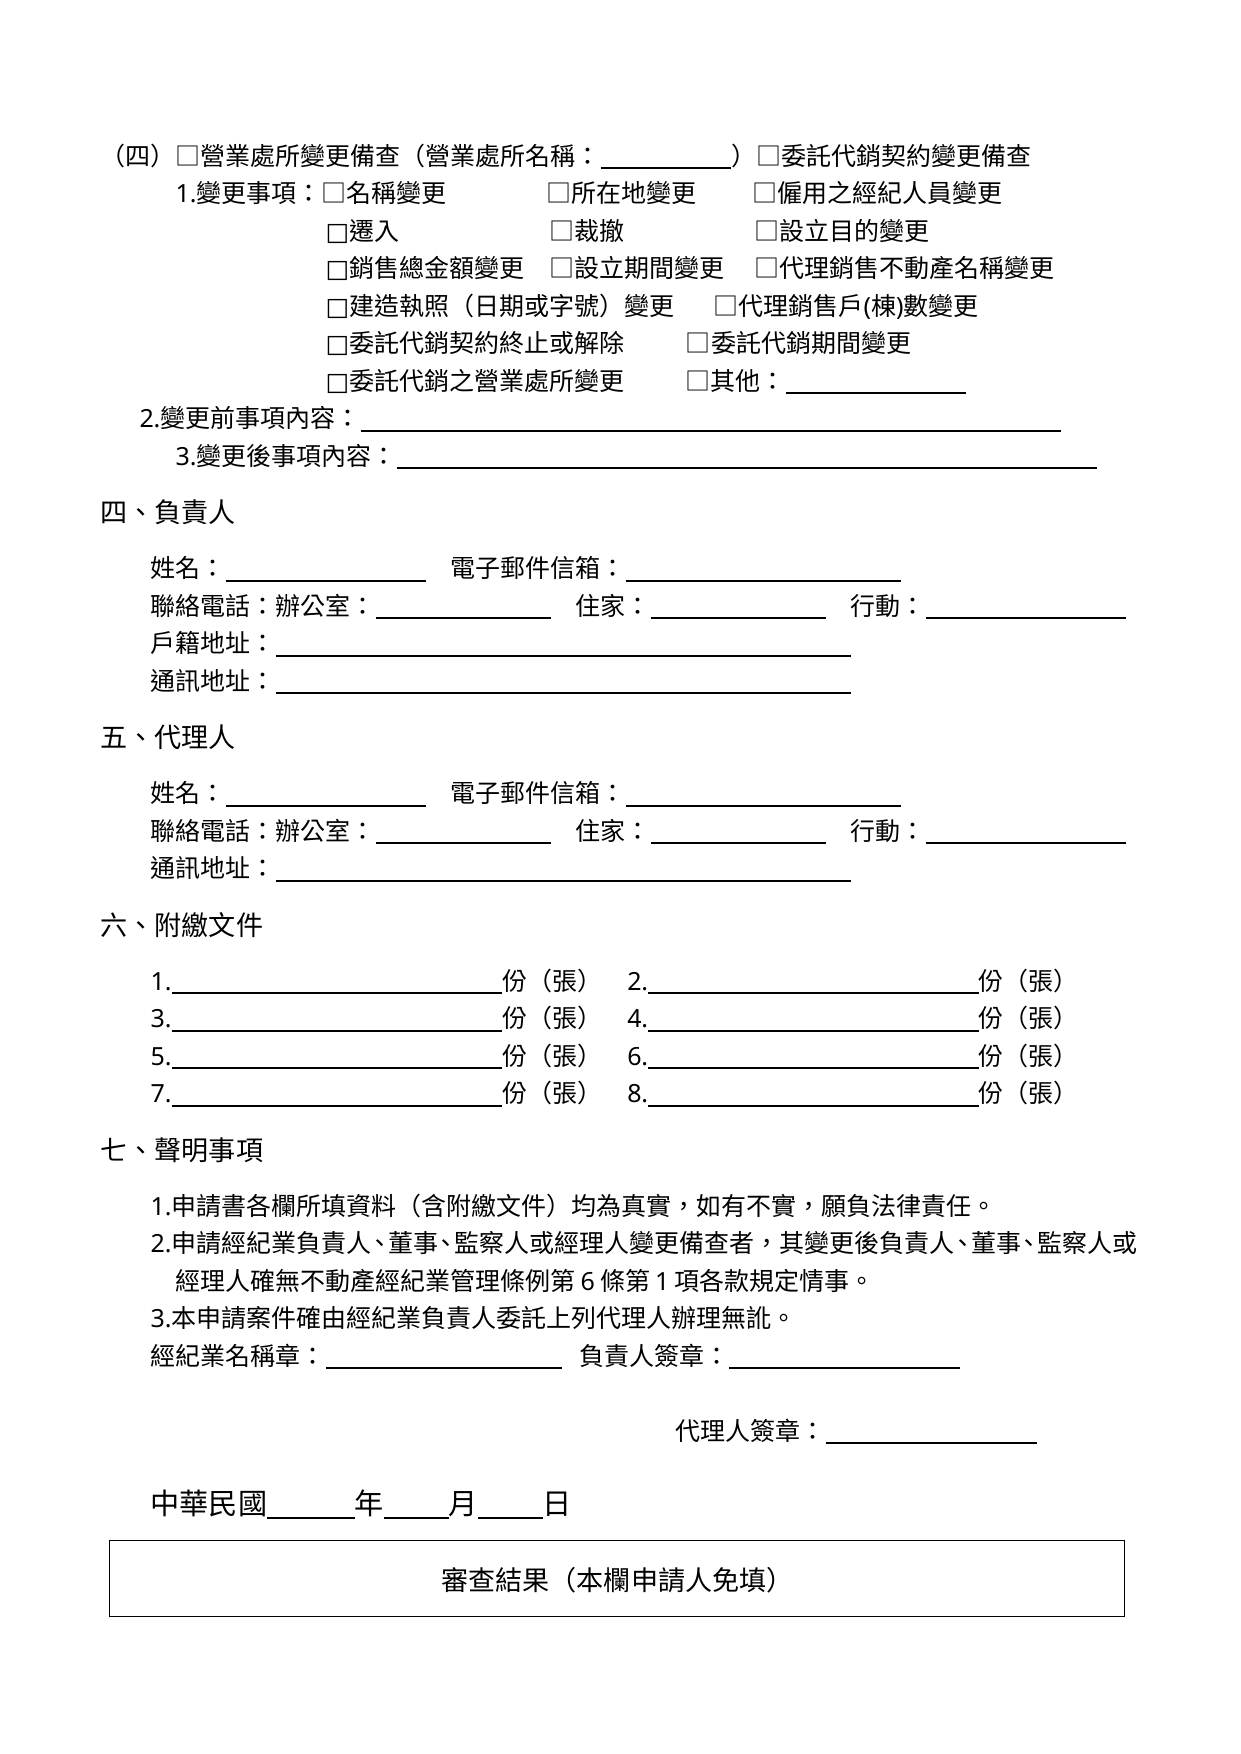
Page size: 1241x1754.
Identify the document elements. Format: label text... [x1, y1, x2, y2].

text 5. 份（張） 6. 份（張） [150, 1036, 1137, 1073]
text 聯絡電話：辦公室： 住家： 行動： [151, 586, 1137, 623]
text □委託代銷契約終止或解除 □委託代銷期間變更 [325, 323, 1137, 361]
text 姓名： 電子郵件信箱： [151, 773, 1137, 811]
text 六、附繳文件 [100, 886, 1137, 961]
text 通訊地址： [150, 661, 1137, 698]
text 3.本申請案件確由經紀業負責人委託上列代理人辦理無訛。 [150, 1298, 1137, 1336]
text 四、負責人 [100, 473, 1137, 548]
text 代理人簽章： [625, 1411, 1137, 1448]
text 經紀業名稱章： 負責人簽章： [150, 1336, 1137, 1373]
text 3.變更後事項內容： [175, 436, 1137, 473]
text 2.申請經紀業負責人、董事、監察人或經理人變更備查者，其變更後負責人、董事、監察人或經理人確無不動產經紀業管理條例第6條第1項各款規定情事。 [150, 1223, 1137, 1298]
text □建造執照（日期或字號）變更 □代理銷售戶(棟)數變更 [325, 286, 1137, 323]
text □委託代銷之營業處所變更 □其他： [325, 361, 1137, 398]
text 1. 份（張） 2. 份（張） [150, 961, 1137, 998]
text 七、聲明事項 [100, 1111, 1137, 1186]
text □遷入 □裁撤 □設立目的變更 [325, 211, 1137, 248]
text 1.變更事項：□名稱變更 □所在地變更 □僱用之經紀人員變更 [175, 173, 1137, 211]
text 1.申請書各欄所填資料（含附繳文件）均為真實，如有不實，願負法律責任。 [150, 1186, 1137, 1223]
table_header 審查結果（本欄申請人免填） [110, 1541, 1124, 1616]
text 通訊地址： [150, 848, 1137, 886]
text □銷售總金額變更 □設立期間變更 □代理銷售不動產名稱變更 [325, 248, 1137, 286]
text 姓名： 電子郵件信箱： [150, 548, 1137, 586]
text 五、代理人 [100, 698, 1137, 773]
text 戶籍地址： [151, 623, 1137, 661]
text 2.變更前事項內容： [100, 398, 1137, 436]
text 3. 份（張） 4. 份（張） [150, 998, 1137, 1036]
text （四）□營業處所變更備查（營業處所名稱： ）□委託代銷契約變更備查 [100, 136, 1137, 173]
text 聯絡電話：辦公室： 住家： 行動： [151, 811, 1137, 848]
text 中華民國 年 月 日 [150, 1464, 1137, 1539]
text 7. 份（張） 8. 份（張） [150, 1073, 1137, 1111]
